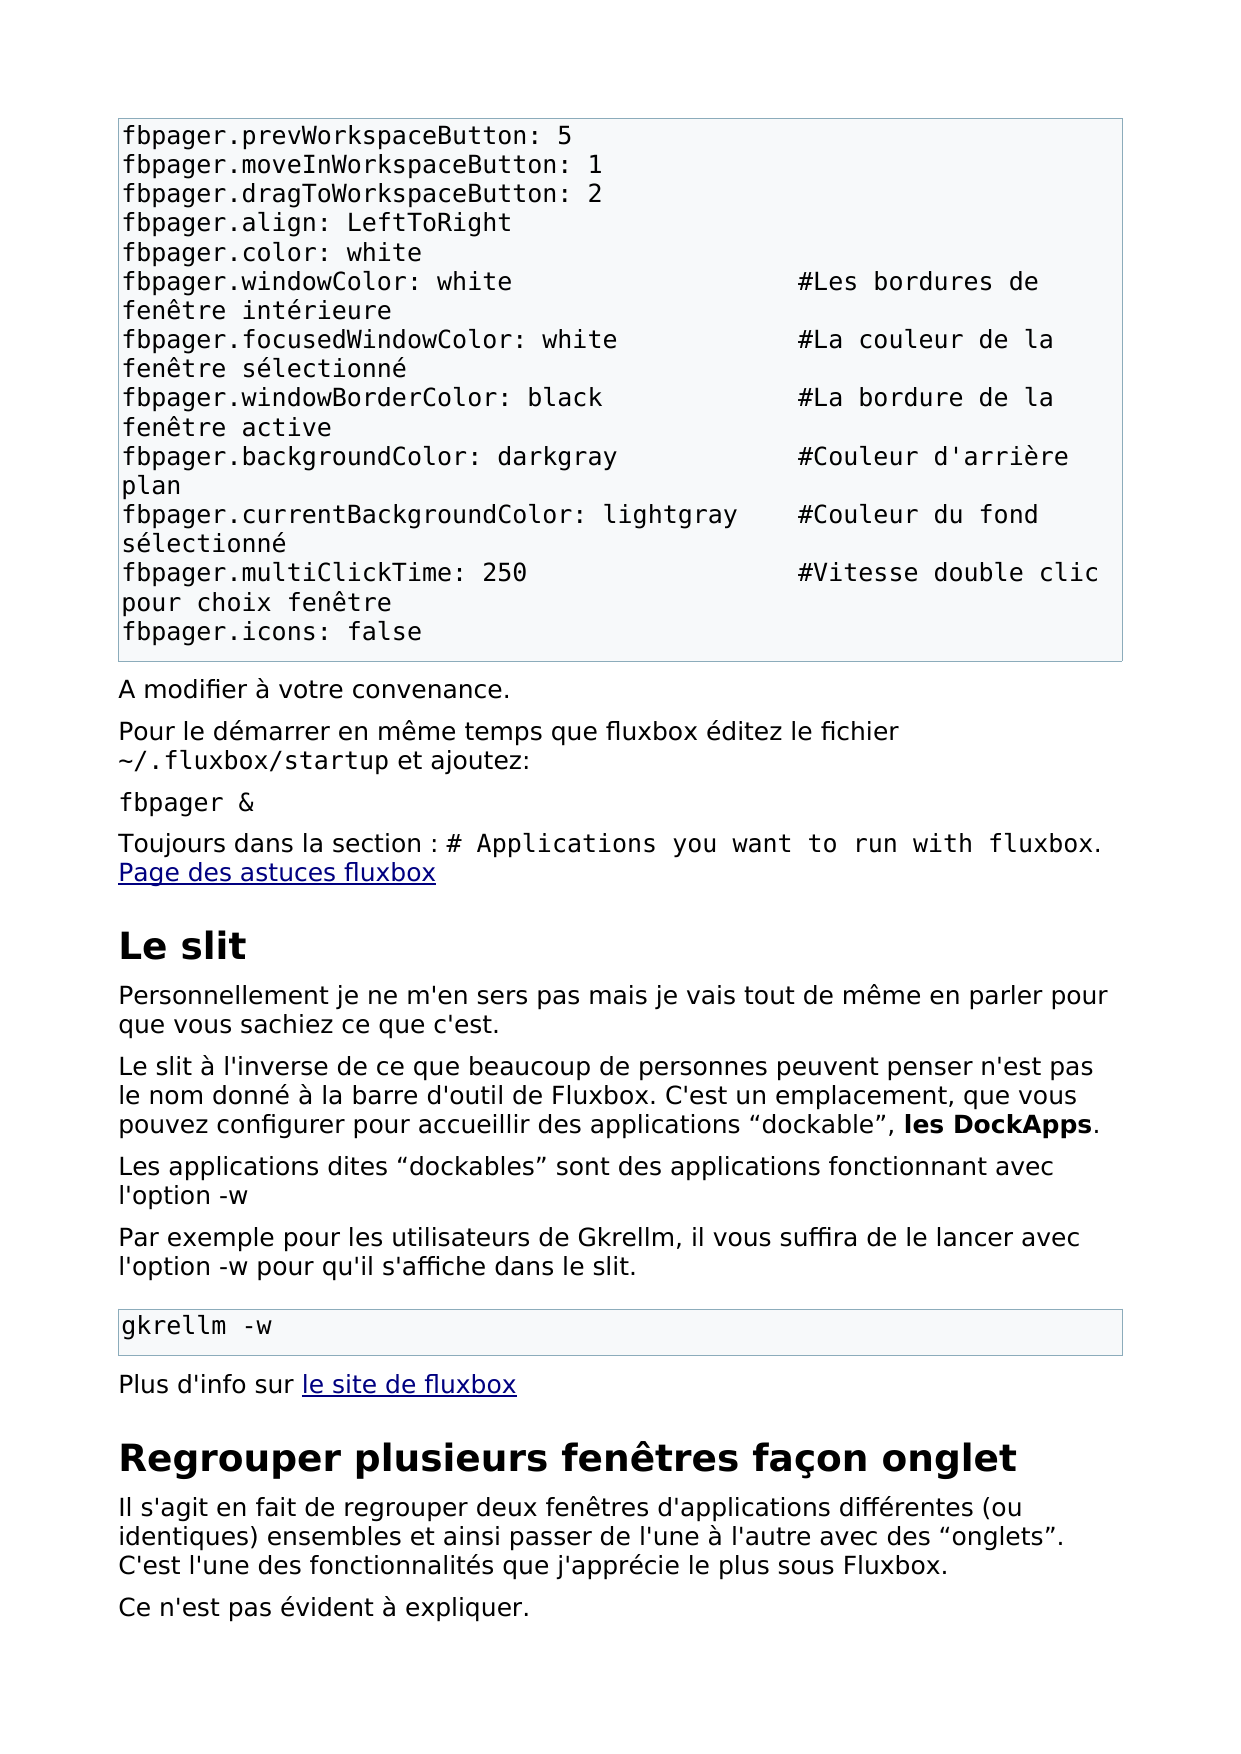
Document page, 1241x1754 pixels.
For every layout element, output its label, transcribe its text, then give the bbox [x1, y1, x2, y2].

text A modifier à votre convenance. [118, 676, 1122, 705]
text Personnellement je ne m'en sers pas mais je vais tout de même en parler pour que vous sachiez ce que c'est. [118, 981, 1122, 1039]
text Le slit à l'inverse de ce que beaucoup de personnes peuvent penser n'est pas le nom donné à la barre d'outil de Fluxbox. C'est un emplacement, que vous pouvez configurer pour accueillir des applications “dockable”, les DockApps. [118, 1052, 1122, 1139]
text Il s'agit en fait de regrouper deux fenêtres d'applications différentes (ou identiques) ensembles et ainsi passer de l'une à l'autre avec des “onglets”. C'est l'une des fonctionnalités que j'apprécie le plus sous Fluxbox. [118, 1493, 1122, 1581]
text Toujours dans la section : # Applications you want to run with fluxbox. Page des astuces fluxbox [118, 829, 1122, 887]
text Pour le démarrer en même temps que fluxbox éditez le fichier ~/.fluxbox/startup et ajoutez: [118, 717, 1122, 776]
subtitle Le slit [118, 925, 1122, 969]
text Par exemple pour les utilisateurs de Gkrellm, il vous suffira de le lancer avec l'option -w pour qu'il s'affiche dans le slit. [118, 1223, 1122, 1281]
text Plus d'info sur le site de fluxbox [118, 1370, 1122, 1399]
text Les applications dites “dockables” sont des applications fonctionnant avec l'option -w [118, 1152, 1122, 1210]
table_header fbpager.prevWorkspaceButton: 5 fbpager.moveInWorkspaceButton: 1 fbpager.dragToWorkspaceButton: 2 fbpager.align: LeftToRight fbpager.color: white fbpager.windowColor: white #Les bordures de fenêtre intérieure fbpager.focusedWindowColor: white #La couleur de la fenêtre sélectionné fbpager.windowBorderColor: black #La bordure de la fenêtre active fbpager.backgroundColor: darkgray #Couleur d'arrière plan fbpager.currentBackgroundColor: lightgray #Couleur du fond sélectionné fbpager.multiClickTime: 250 #Vitesse double clic pour choix fenêtre fbpager.icons: false [119, 119, 1122, 661]
text fbpager & [118, 788, 1122, 817]
text Ce n'est pas évident à expliquer. [118, 1593, 1122, 1622]
subtitle Regrouper plusieurs fenêtres façon onglet [118, 1437, 1122, 1481]
table_header gkrellm -w [119, 1310, 1122, 1355]
